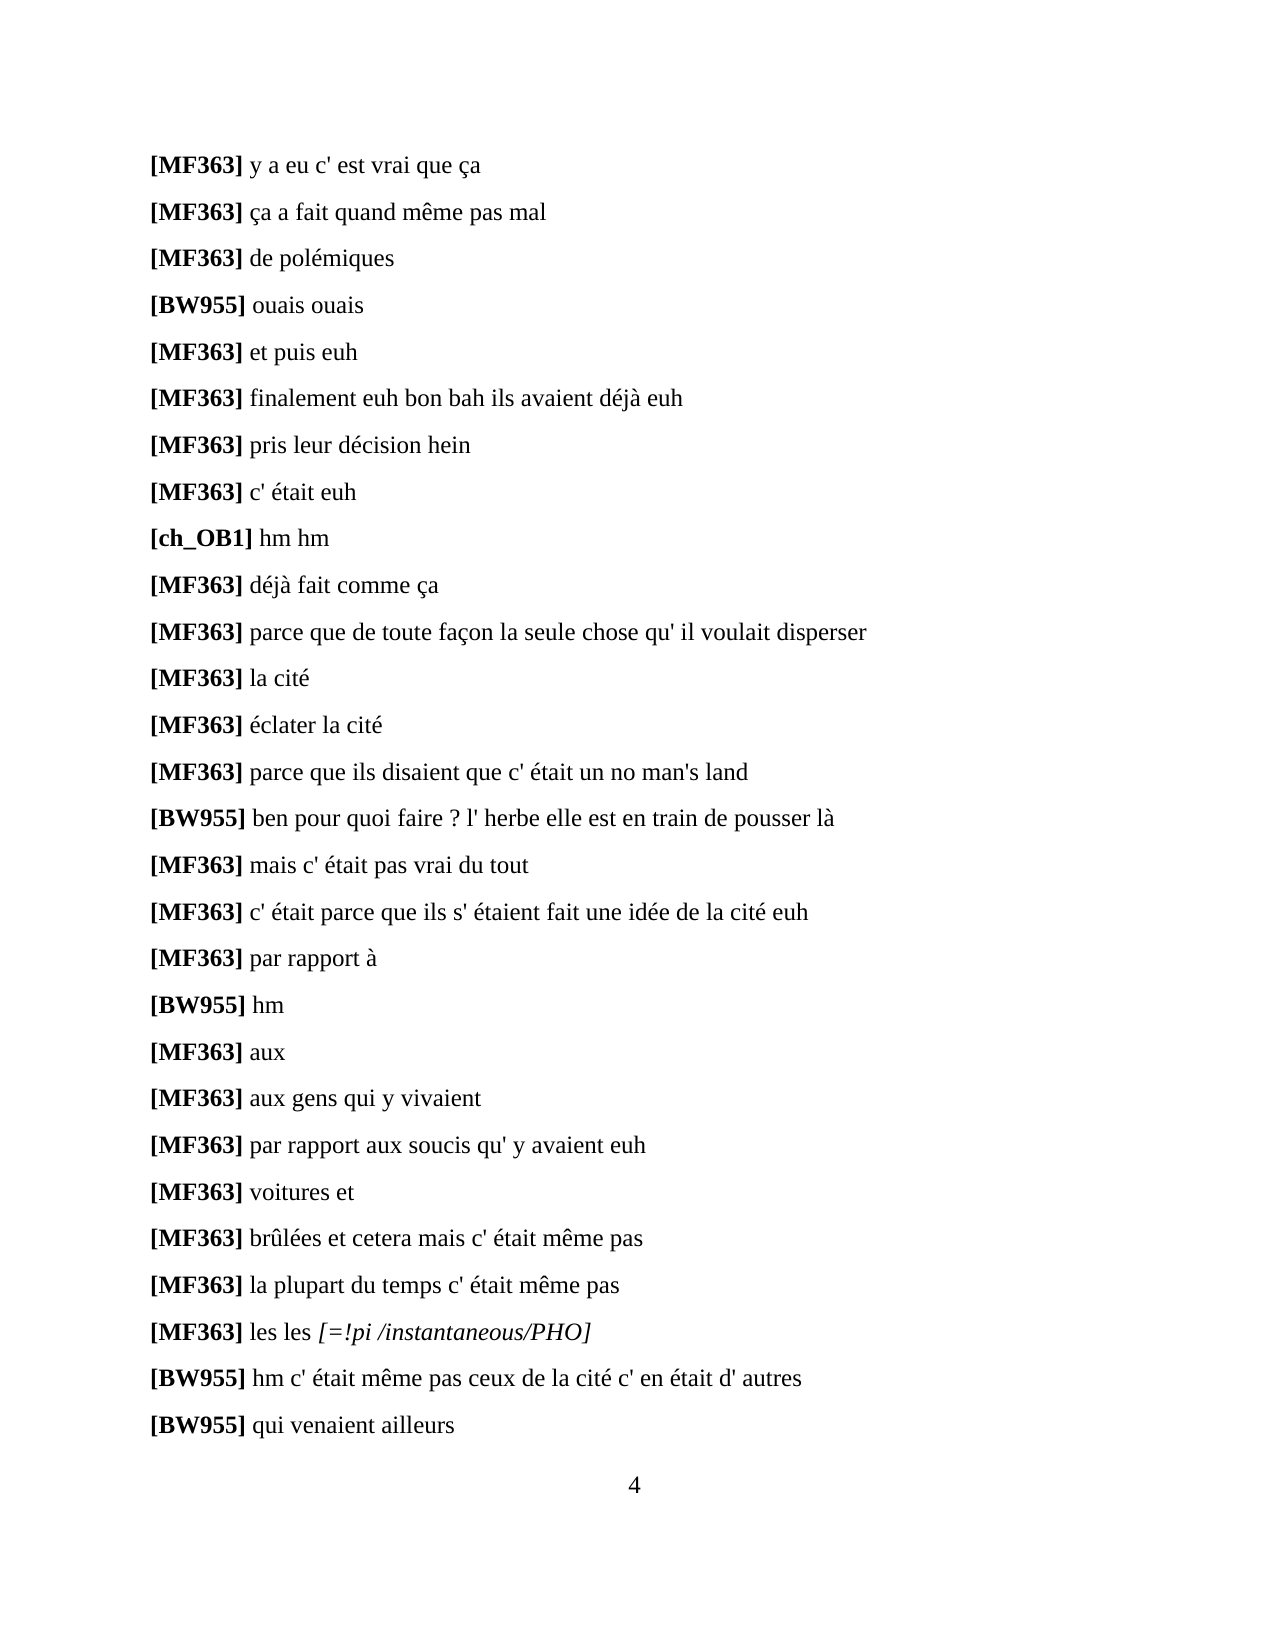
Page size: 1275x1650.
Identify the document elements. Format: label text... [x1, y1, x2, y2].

text [BW955] hm [150, 990, 1125, 1019]
text [MF363] pris leur décision hein [150, 430, 1125, 459]
text [MF363] déjà fait comme ça [150, 570, 1125, 599]
text [MF363] la plupart du temps c' était même pas [150, 1270, 1125, 1299]
text [MF363] éclater la cité [150, 710, 1125, 739]
text [BW955] hm c' était même pas ceux de la cité c' en était d' autres [150, 1363, 1125, 1392]
text [BW955] ben pour quoi faire ? l' herbe elle est en train de pousser là [150, 803, 1125, 832]
text [BW955] qui venaient ailleurs [150, 1410, 1125, 1439]
text [MF363] par rapport à [150, 943, 1125, 972]
text [MF363] c' était parce que ils s' étaient fait une idée de la cité euh [150, 897, 1125, 925]
text [MF363] la cité [150, 663, 1125, 692]
text [MF363] mais c' était pas vrai du tout [150, 850, 1125, 879]
text [MF363] y a eu c' est vrai que ça [150, 150, 1125, 179]
text [MF363] les les [=!pi /instantaneous/PHO] [150, 1317, 1125, 1345]
text [MF363] et puis euh [150, 337, 1125, 365]
text [MF363] finalement euh bon bah ils avaient déjà euh [150, 383, 1125, 412]
text [MF363] parce que ils disaient que c' était un no man's land [150, 757, 1125, 785]
text [MF363] ça a fait quand même pas mal [150, 197, 1125, 225]
text [MF363] parce que de toute façon la seule chose qu' il voulait disperser [150, 617, 1125, 645]
text [MF363] par rapport aux soucis qu' y avaient euh [150, 1130, 1125, 1159]
text [MF363] brûlées et cetera mais c' était même pas [150, 1223, 1125, 1252]
text [MF363] aux gens qui y vivaient [150, 1083, 1125, 1112]
text [BW955] ouais ouais [150, 290, 1125, 319]
text [MF363] c' était euh [150, 477, 1125, 505]
text [ch_OB1] hm hm [150, 523, 1125, 552]
text [MF363] voitures et [150, 1177, 1125, 1205]
text [MF363] de polémiques [150, 243, 1125, 272]
text [MF363] aux [150, 1037, 1125, 1065]
